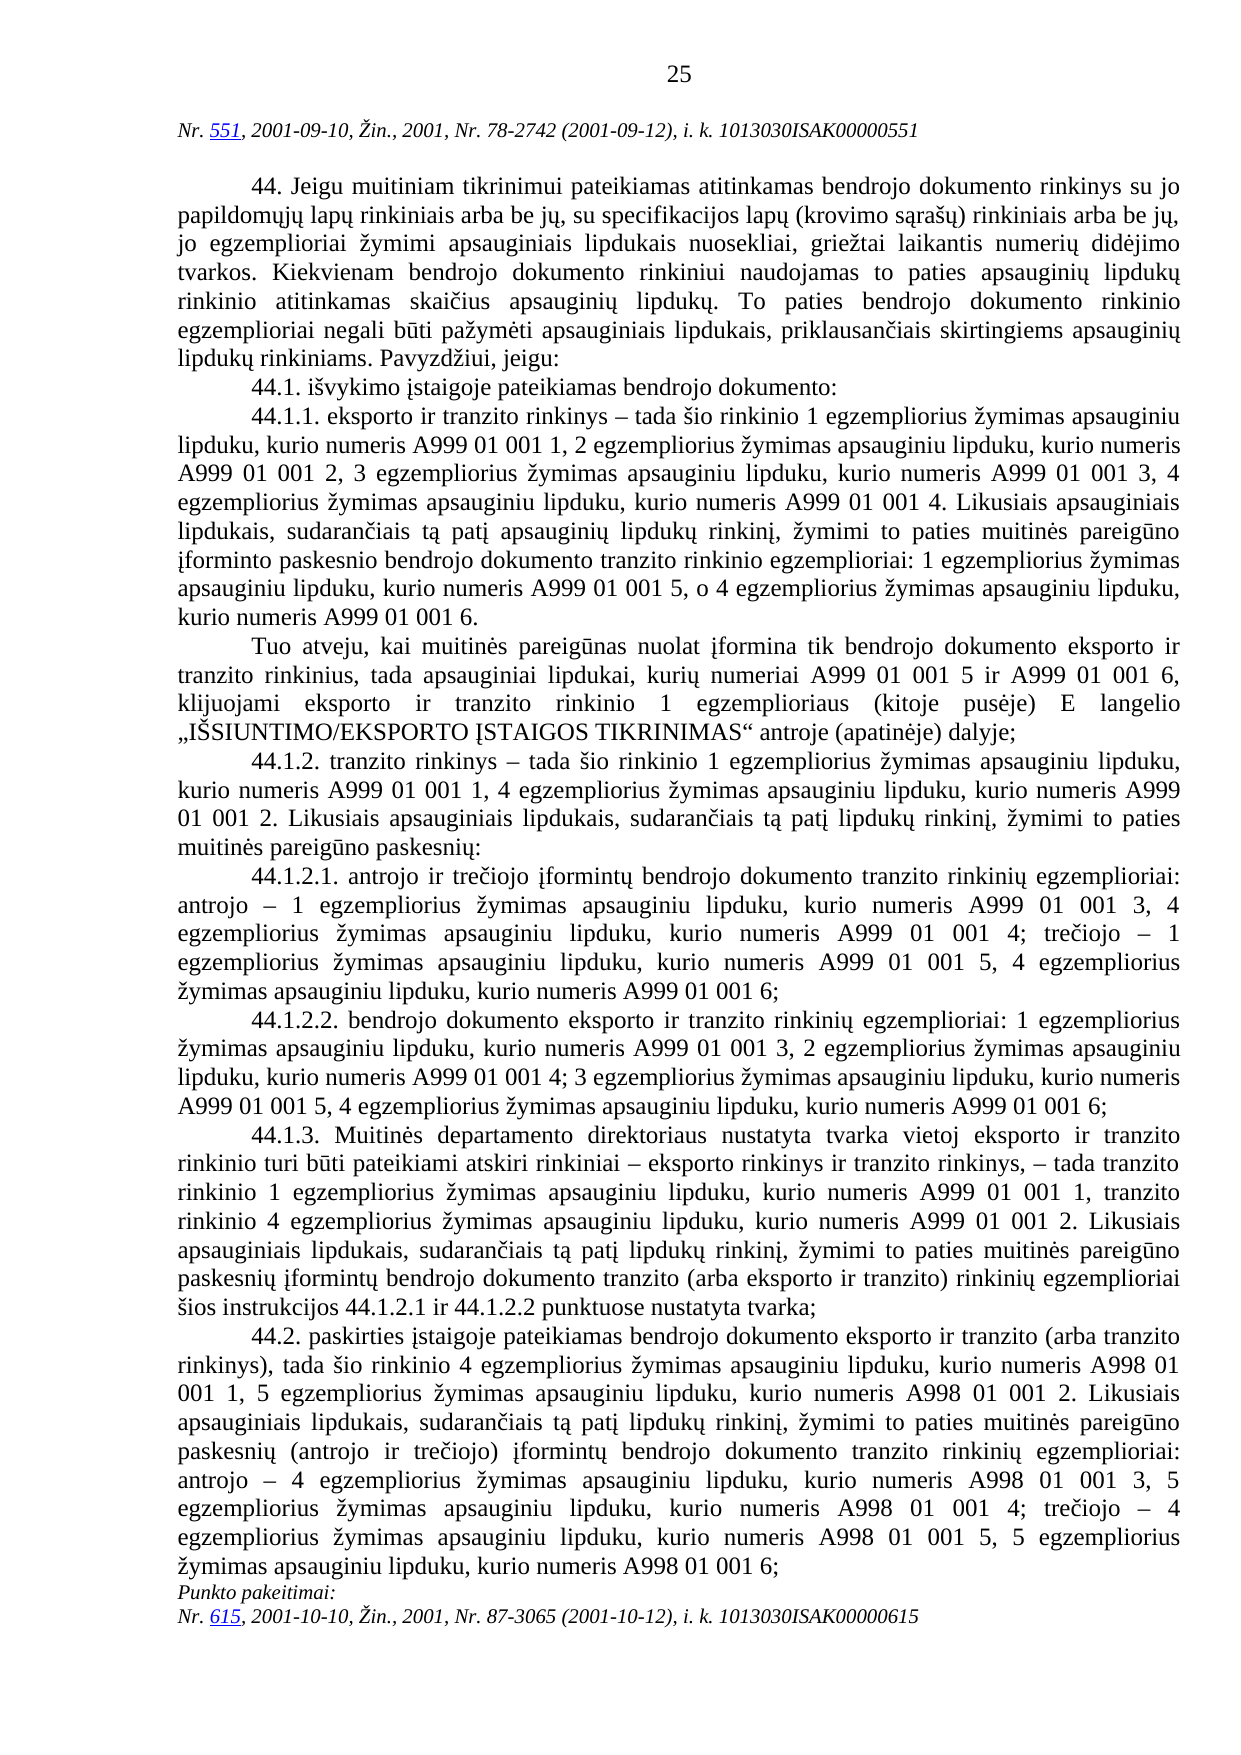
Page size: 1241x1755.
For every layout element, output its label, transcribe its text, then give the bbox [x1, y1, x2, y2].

text 44.2. paskirties įstaigoje pateikiamas bendrojo dokumento eksporto ir tranzito (arba tranzito rinkinys), tada šio rinkinio 4 egzempliorius žymimas apsauginiu lipduku, kurio numeris A998 01 001 1, 5 egzempliorius žymimas apsauginiu lipduku, kurio numeris A998 01 001 2. Likusiais apsauginiais lipdukais, sudarančiais tą patį lipdukų rinkinį, žymimi to paties muitinės pareigūno paskesnių (antrojo ir trečiojo) įformintų bendrojo dokumento tranzito rinkinių egzemplioriai: antrojo – 4 egzempliorius žymimas apsauginiu lipduku, kurio numeris A998 01 001 3, 5 egzempliorius žymimas apsauginiu lipduku, kurio numeris A998 01 001 4; trečiojo – 4 egzempliorius žymimas apsauginiu lipduku, kurio numeris A998 01 001 5, 5 egzempliorius žymimas apsauginiu lipduku, kurio numeris A998 01 001 6; [177, 1321, 1181, 1580]
text Punkto pakeitimai: [177, 1580, 1181, 1604]
text 44.1.3. Muitinės departamento direktoriaus nustatyta tvarka vietoj eksporto ir tranzito rinkinio turi būti pateikiami atskiri rinkiniai – eksporto rinkinys ir tranzito rinkinys, – tada tranzito rinkinio 1 egzempliorius žymimas apsauginiu lipduku, kurio numeris A999 01 001 1, tranzito rinkinio 4 egzempliorius žymimas apsauginiu lipduku, kurio numeris A999 01 001 2. Likusiais apsauginiais lipdukais, sudarančiais tą patį lipdukų rinkinį, žymimi to paties muitinės pareigūno paskesnių įformintų bendrojo dokumento tranzito (arba eksporto ir tranzito) rinkinių egzemplioriai šios instrukcijos 44.1.2.1 ir 44.1.2.2 punktuose nustatyta tvarka; [177, 1120, 1181, 1321]
text 44.1.2.1. antrojo ir trečiojo įformintų bendrojo dokumento tranzito rinkinių egzemplioriai: antrojo – 1 egzempliorius žymimas apsauginiu lipduku, kurio numeris A999 01 001 3, 4 egzempliorius žymimas apsauginiu lipduku, kurio numeris A999 01 001 4; trečiojo – 1 egzempliorius žymimas apsauginiu lipduku, kurio numeris A999 01 001 5, 4 egzempliorius žymimas apsauginiu lipduku, kurio numeris A999 01 001 6; [177, 861, 1181, 1005]
text 44.1.2. tranzito rinkinys – tada šio rinkinio 1 egzempliorius žymimas apsauginiu lipduku, kurio numeris A999 01 001 1, 4 egzempliorius žymimas apsauginiu lipduku, kurio numeris A999 01 001 2. Likusiais apsauginiais lipdukais, sudarančiais tą patį lipdukų rinkinį, žymimi to paties muitinės pareigūno paskesnių: [177, 746, 1181, 861]
text 44.1. išvykimo įstaigoje pateikiamas bendrojo dokumento: [177, 372, 1181, 401]
text Tuo atveju, kai muitinės pareigūnas nuolat įformina tik bendrojo dokumento eksporto ir tranzito rinkinius, tada apsauginiai lipdukai, kurių numeriai A999 01 001 5 ir A999 01 001 6, klijuojami eksporto ir tranzito rinkinio 1 egzemplioriaus (kitoje pusėje) E langelio „IŠSIUNTIMO/EKSPORTO ĮSTAIGOS TIKRINIMAS“ antroje (apatinėje) dalyje; [177, 631, 1181, 746]
text Nr. 551, 2001-09-10, Žin., 2001, Nr. 78-2742 (2001-09-12), i. k. 1013030ISAK00000551 [177, 118, 1181, 142]
text Nr. 615, 2001-10-10, Žin., 2001, Nr. 87-3065 (2001-10-12), i. k. 1013030ISAK00000615 [177, 1604, 1181, 1628]
text 44. Jeigu muitiniam tikrinimui pateikiamas atitinkamas bendrojo dokumento rinkinys su jo papildomųjų lapų rinkiniais arba be jų, su specifikacijos lapų (krovimo sąrašų) rinkiniais arba be jų, jo egzemplioriai žymimi apsauginiais lipdukais nuosekliai, griežtai laikantis numerių didėjimo tvarkos. Kiekvienam bendrojo dokumento rinkiniui naudojamas to paties apsauginių lipdukų rinkinio atitinkamas skaičius apsauginių lipdukų. To paties bendrojo dokumento rinkinio egzemplioriai negali būti pažymėti apsauginiais lipdukais, priklausančiais skirtingiems apsauginių lipdukų rinkiniams. Pavyzdžiui, jeigu: [177, 171, 1181, 372]
text 44.1.2.2. bendrojo dokumento eksporto ir tranzito rinkinių egzemplioriai: 1 egzempliorius žymimas apsauginiu lipduku, kurio numeris A999 01 001 3, 2 egzempliorius žymimas apsauginiu lipduku, kurio numeris A999 01 001 4; 3 egzempliorius žymimas apsauginiu lipduku, kurio numeris A999 01 001 5, 4 egzempliorius žymimas apsauginiu lipduku, kurio numeris A999 01 001 6; [177, 1005, 1181, 1120]
text 44.1.1. eksporto ir tranzito rinkinys – tada šio rinkinio 1 egzempliorius žymimas apsauginiu lipduku, kurio numeris A999 01 001 1, 2 egzempliorius žymimas apsauginiu lipduku, kurio numeris A999 01 001 2, 3 egzempliorius žymimas apsauginiu lipduku, kurio numeris A999 01 001 3, 4 egzempliorius žymimas apsauginiu lipduku, kurio numeris A999 01 001 4. Likusiais apsauginiais lipdukais, sudarančiais tą patį apsauginių lipdukų rinkinį, žymimi to paties muitinės pareigūno įforminto paskesnio bendrojo dokumento tranzito rinkinio egzemplioriai: 1 egzempliorius žymimas apsauginiu lipduku, kurio numeris A999 01 001 5, o 4 egzempliorius žymimas apsauginiu lipduku, kurio numeris A999 01 001 6. [177, 401, 1181, 631]
